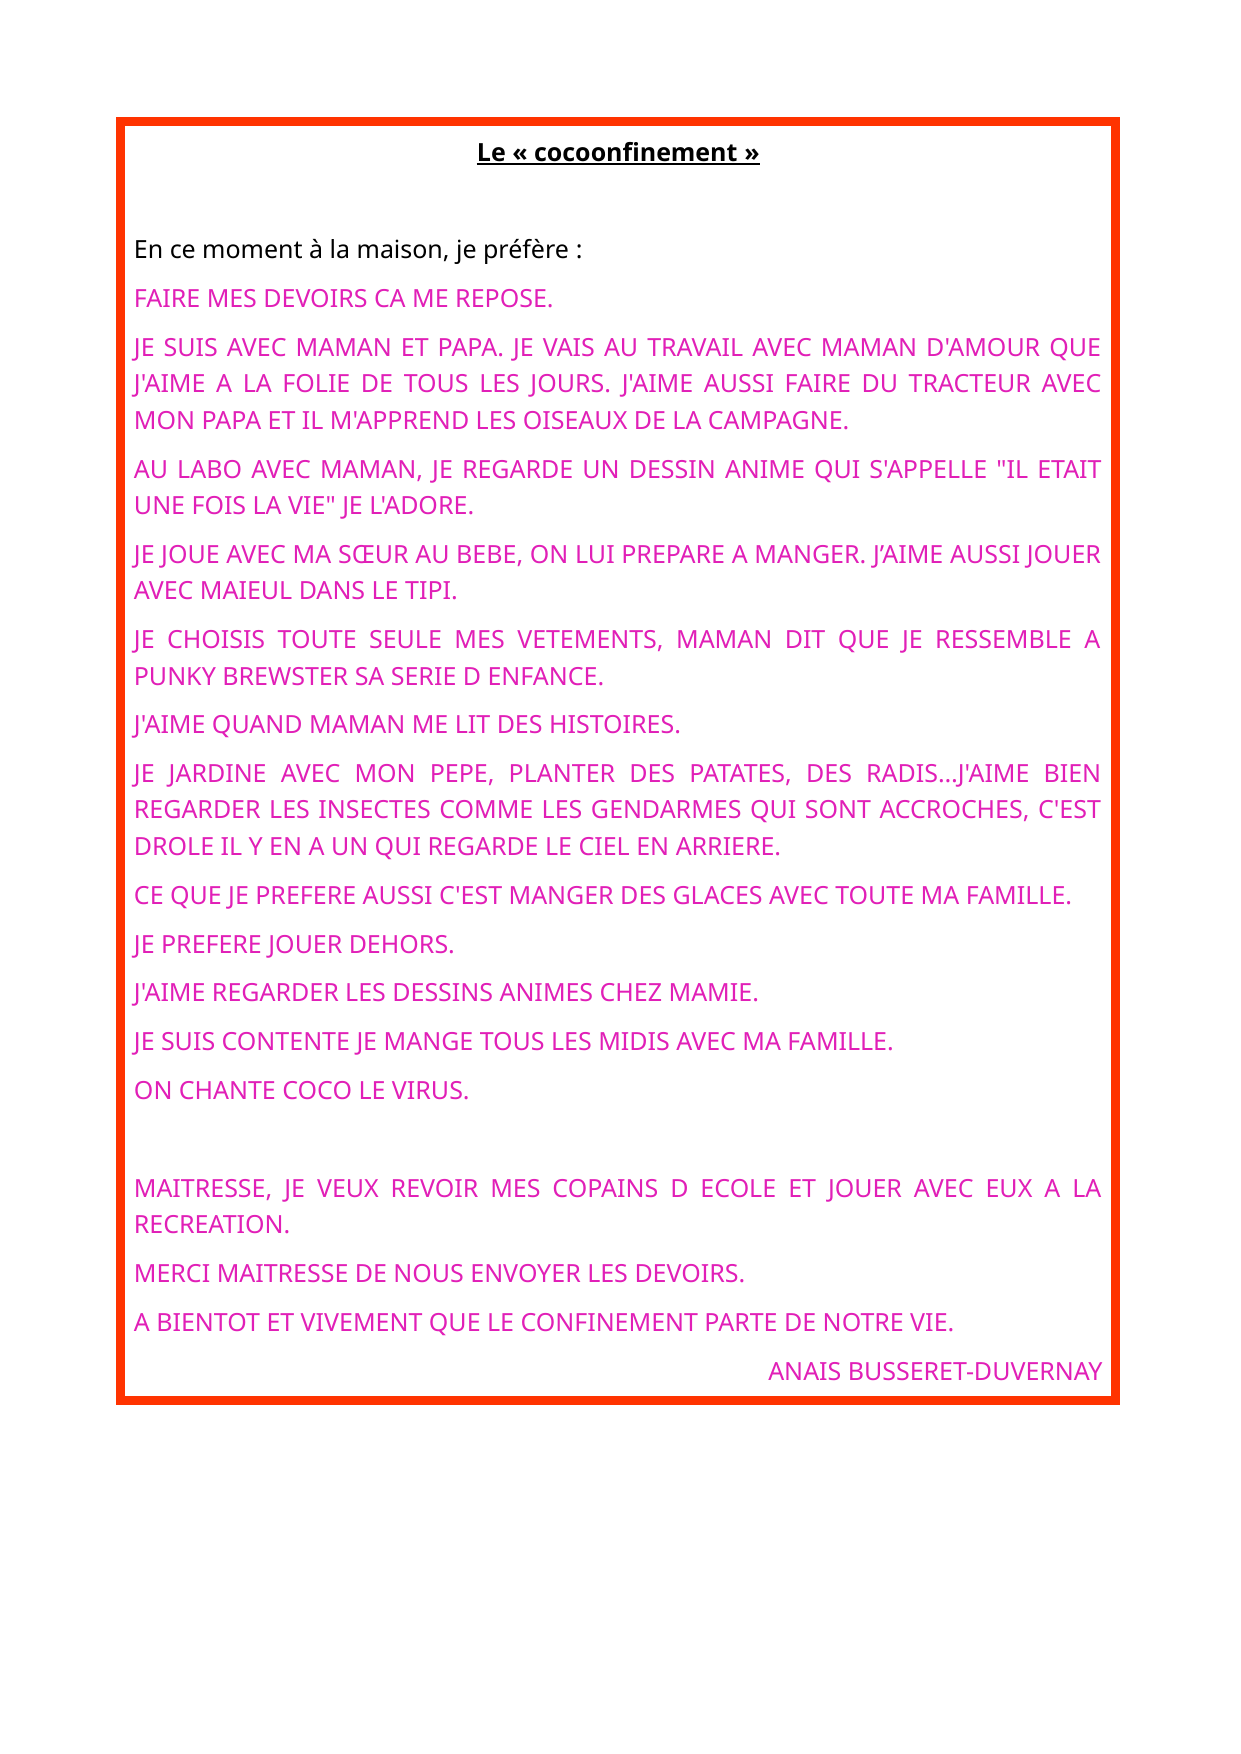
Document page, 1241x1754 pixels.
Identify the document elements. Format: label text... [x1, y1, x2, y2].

text MERCI MAITRESSE DE NOUS ENVOYER LES DEVOIRS. [134, 1256, 1102, 1290]
text CE QUE JE PREFERE AUSSI C'EST MANGER DES GLACES AVEC TOUTE MA FAMILLE. [134, 877, 1102, 911]
text J'AIME REGARDER LES DESSINS ANIMES CHEZ MAMIE. [134, 975, 1102, 1009]
text JE SUIS AVEC MAMAN ET PAPA. JE VAIS AU TRAVAIL AVEC MAMAN D'AMOUR QUE J'AIME A LA FOLIE DE TOUS LES JOURS. J'AIME AUSSI FAIRE DU TRACTEUR AVEC MON PAPA ET IL M'APPREND LES OISEAUX DE LA CAMPAGNE. [134, 330, 1102, 437]
text FAIRE MES DEVOIRS CA ME REPOSE. [134, 281, 1102, 315]
text AU LABO AVEC MAMAN, JE REGARDE UN DESSIN ANIME QUI S'APPELLE "IL ETAIT UNE FOIS LA VIE" JE L'ADORE. [134, 451, 1102, 522]
text Le « cocoonfinement » [134, 134, 1102, 168]
text En ce moment à la maison, je préfère : [134, 232, 1102, 266]
text J'AIME QUAND MAMAN ME LIT DES HISTOIRES. [134, 707, 1102, 741]
text JE JARDINE AVEC MON PEPE, PLANTER DES PATATES, DES RADIS…J'AIME BIEN REGARDER LES INSECTES COMME LES GENDARMES QUI SONT ACCROCHES, C'EST DROLE IL Y EN A UN QUI REGARDE LE CIEL EN ARRIERE. [134, 756, 1102, 863]
text JE JOUE AVEC MA SŒUR AU BEBE, ON LUI PREPARE A MANGER. J’AIME AUSSI JOUER AVEC MAIEUL DANS LE TIPI. [134, 537, 1102, 607]
text MAITRESSE, JE VEUX REVOIR MES COPAINS D ECOLE ET JOUER AVEC EUX A LA RECREATION. [134, 1171, 1102, 1241]
text JE CHOISIS TOUTE SEULE MES VETEMENTS, MAMAN DIT QUE JE RESSEMBLE A PUNKY BREWSTER SA SERIE D ENFANCE. [134, 622, 1102, 692]
text ON CHANTE COCO LE VIRUS. [134, 1073, 1102, 1107]
text A BIENTOT ET VIVEMENT QUE LE CONFINEMENT PARTE DE NOTRE VIE. [134, 1304, 1102, 1339]
text ANAIS BUSSERET-DUVERNAY [134, 1353, 1102, 1387]
text JE PREFERE JOUER DEHORS. [134, 926, 1102, 960]
text JE SUIS CONTENTE JE MANGE TOUS LES MIDIS AVEC MA FAMILLE. [134, 1024, 1102, 1058]
